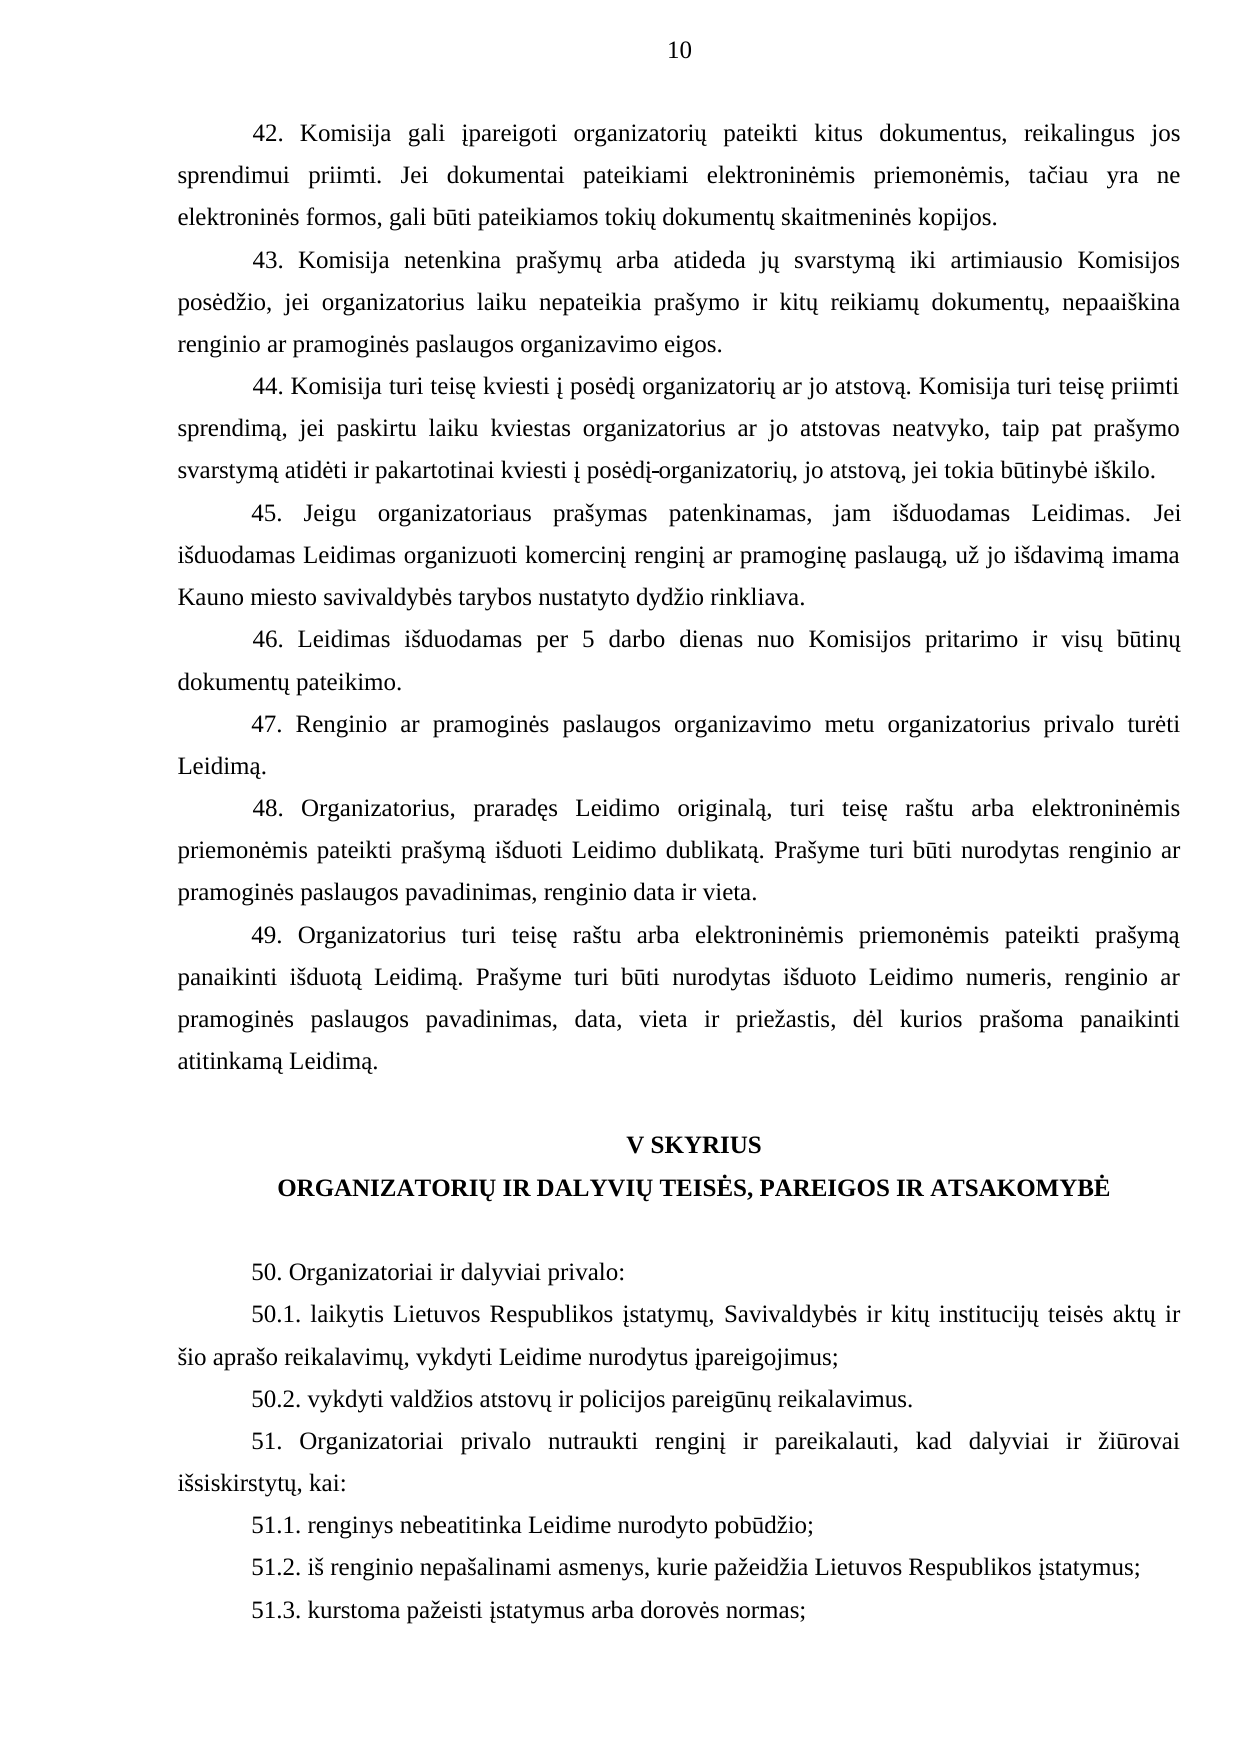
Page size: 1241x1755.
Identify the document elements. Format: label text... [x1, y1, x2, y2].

text 45. Jeigu organizatoriaus prašymas patenkinamas, jam išduodamas Leidimas. Jei išduodamas Leidimas organizuoti komercinį renginį ar pramoginę paslaugą, už jo išdavimą imama Kauno miesto savivaldybės tarybos nustatyto dydžio rinkliava. [177, 498, 1181, 611]
text 51. Organizatoriai privalo nutraukti renginį ir pareikalauti, kad dalyviai ir žiūrovai išsiskirstytų, kai: [177, 1426, 1181, 1497]
text ORGANIZATORIŲ IR DALYVIŲ TEISĖS, PAREIGOS IR ATSAKOMYBĖ [207, 1173, 1181, 1202]
text 47. Renginio ar pramoginės paslaugos organizavimo metu organizatorius privalo turėti Leidimą. [177, 709, 1181, 780]
text 43. Komisija netenkina prašymų arba atideda jų svarstymą iki artimiausio Komisijos posėdžio, jei organizatorius laiku nepateikia prašymo ir kitų reikiamų dokumentų, nepaaiškina renginio ar pramoginės paslaugos organizavimo eigos. [177, 245, 1181, 358]
text 42. Komisija gali įpareigoti organizatorių pateikti kitus dokumentus, reikalingus jos sprendimui priimti. Jei dokumentai pateikiami elektroninėmis priemonėmis, tačiau yra ne elektroninės formos, gali būti pateikiamos tokių dokumentų skaitmeninės kopijos. [177, 118, 1181, 231]
text 50. Organizatoriai ir dalyviai privalo: [177, 1257, 1181, 1286]
text 50.1. laikytis Lietuvos Respublikos įstatymų, Savivaldybės ir kitų institucijų teisės aktų ir šio aprašo reikalavimų, vykdyti Leidime nurodytus įpareigojimus; [177, 1299, 1181, 1370]
text 51.2. iš renginio nepašalinami asmenys, kurie pažeidžia Lietuvos Respublikos įstatymus; [177, 1552, 1181, 1581]
text V SKYRIUS [207, 1131, 1181, 1159]
text 51.1. renginys nebeatitinka Leidime nurodyto pobūdžio; [177, 1510, 1181, 1539]
text 50.2. vykdyti valdžios atstovų ir policijos pareigūnų reikalavimus. [177, 1384, 1181, 1412]
text 44. Komisija turi teisę kviesti į posėdį organizatorių ar jo atstovą. Komisija turi teisę priimti sprendimą, jei paskirtu laiku kviestas organizatorius ar jo atstovas neatvyko, taip pat prašymo svarstymą atidėti ir pakartotinai kviesti į posėdį organizatorių, jo atstovą, jei tokia būtinybė iškilo. [177, 371, 1181, 484]
text 48. Organizatorius, praradęs Leidimo originalą, turi teisę raštu arba elektroninėmis priemonėmis pateikti prašymą išduoti Leidimo dublikatą. Prašyme turi būti nurodytas renginio ar pramoginės paslaugos pavadinimas, renginio data ir vieta. [177, 793, 1181, 906]
text 49. Organizatorius turi teisę raštu arba elektroninėmis priemonėmis pateikti prašymą panaikinti išduotą Leidimą. Prašyme turi būti nurodytas išduoto Leidimo numeris, renginio ar pramoginės paslaugos pavadinimas, data, vieta ir priežastis, dėl kurios prašoma panaikinti atitinkamą Leidimą. [177, 920, 1181, 1075]
text 46. Leidimas išduodamas per 5 darbo dienas nuo Komisijos pritarimo ir visų būtinų dokumentų pateikimo. [177, 624, 1181, 695]
text 51.3. kurstoma pažeisti įstatymus arba dorovės normas; [177, 1595, 1181, 1623]
